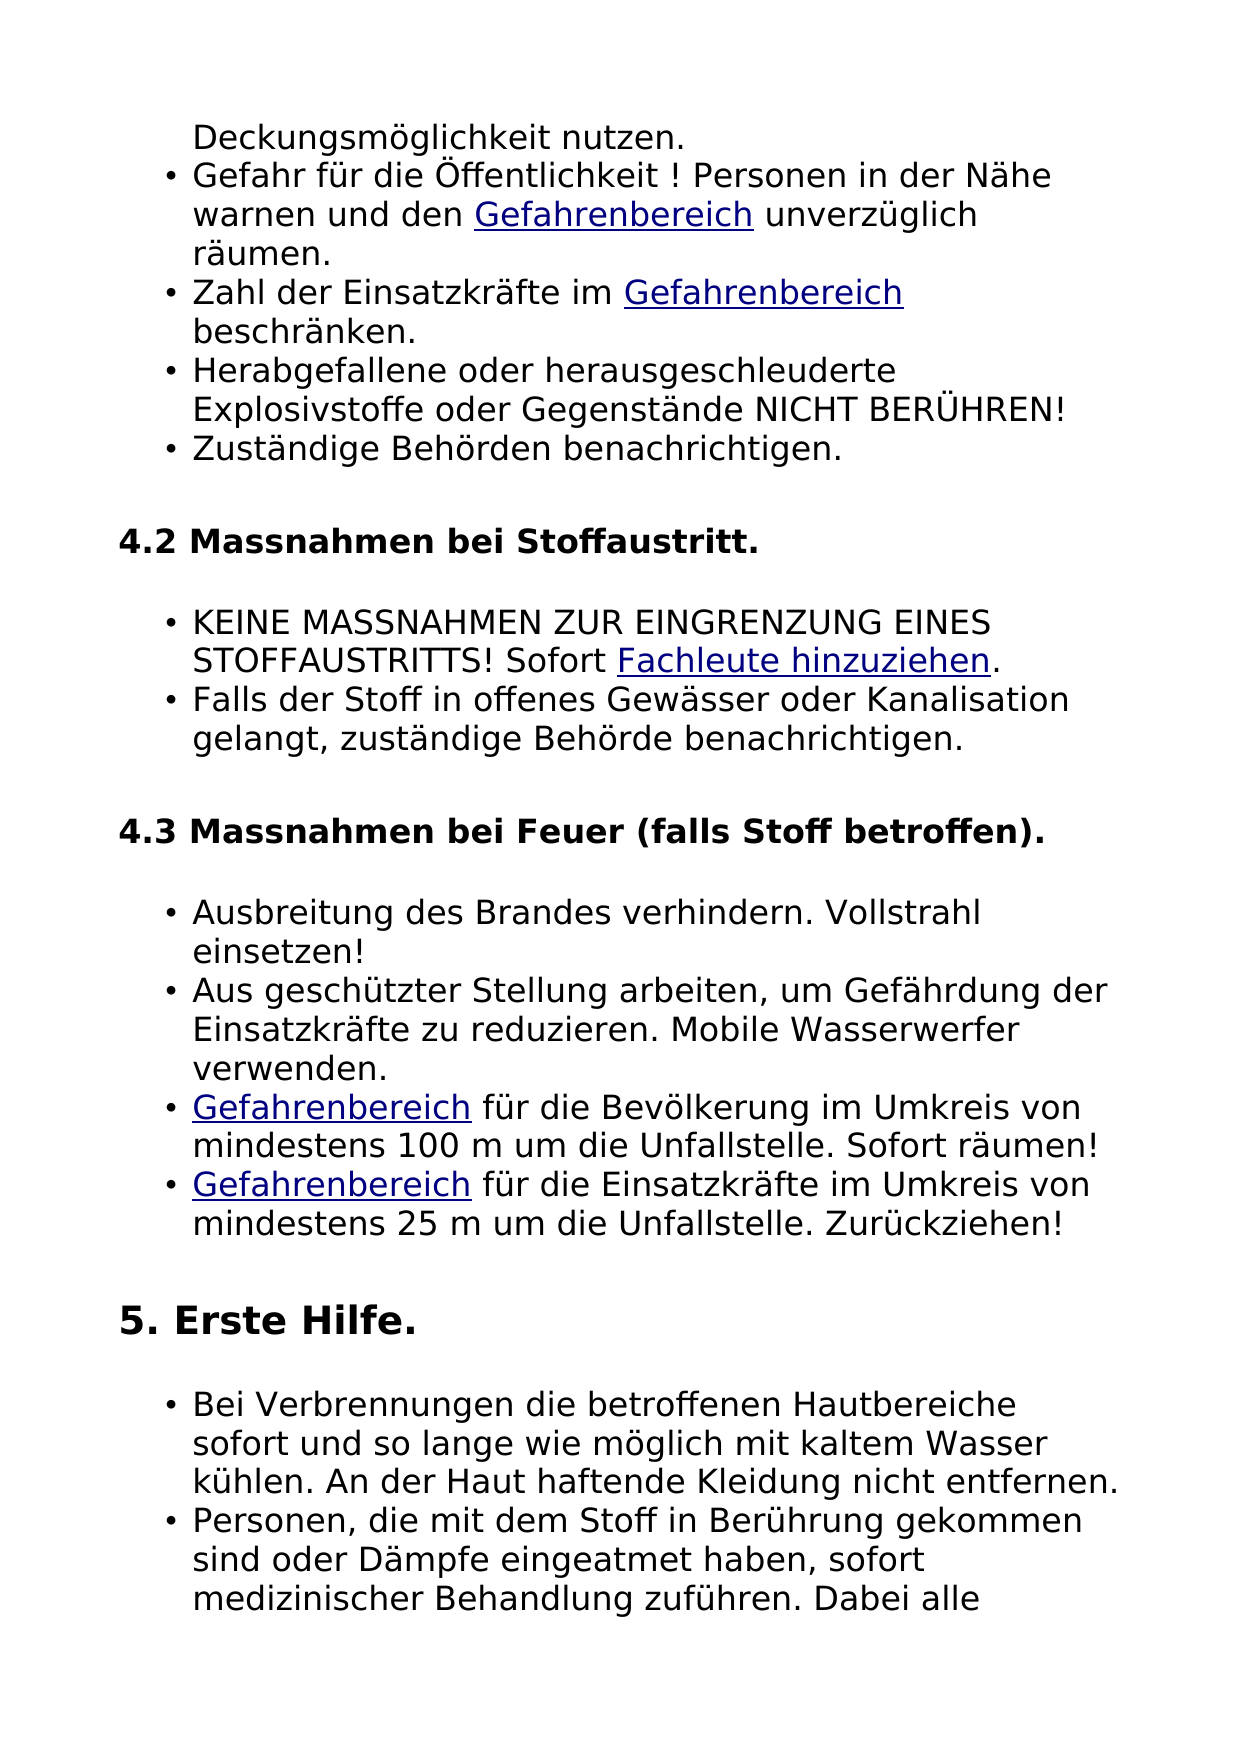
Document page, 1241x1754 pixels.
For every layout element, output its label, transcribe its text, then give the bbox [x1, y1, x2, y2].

subtitle 4.2 Massnahmen bei Stoffaustritt. [118, 522, 1122, 561]
list Aus geschützter Stellung arbeiten, um Gefährdung der Einsatzkräfte zu reduzieren. Mobile Wasserwerfer verwenden. [177, 972, 1122, 1088]
list Zahl der Einsatzkräfte im Gefahrenbereich beschränken. [177, 273, 1122, 351]
subtitle 5. Erste Hilfe. [118, 1298, 1122, 1343]
list Zuständige Behörden benachrichtigen. [177, 429, 1122, 468]
list Falls der Stoff in offenes Gewässer oder Kanalisation gelangt, zuständige Behörde benachrichtigen. [177, 681, 1122, 758]
list Bei Verbrennungen die betroffenen Hautbereiche sofort und so lange wie möglich mit kaltem Wasser kühlen. An der Haut haftende Kleidung nicht entfernen. [177, 1385, 1122, 1502]
list Gefahrenbereich für die Bevölkerung im Umkreis von mindestens 100 m um die Unfallstelle. Sofort räumen! [177, 1088, 1122, 1166]
list Deckungsmöglichkeit nutzen. [177, 118, 1122, 157]
list Personen, die mit dem Stoff in Berührung gekommen sind oder Dämpfe eingeatmet haben, sofort medizinischer Behandlung zuführen. Dabei alle [177, 1502, 1122, 1618]
subtitle 4.3 Massnahmen bei Feuer (falls Stoff betroffen). [118, 813, 1122, 852]
list KEINE MASSNAHMEN ZUR EINGRENZUNG EINES STOFFAUSTRITTS! Sofort Fachleute hinzuziehen. [177, 603, 1122, 681]
list Ausbreitung des Brandes verhindern. Vollstrahl einsetzen! [177, 894, 1122, 972]
list Gefahr für die Öffentlichkeit ! Personen in der Nähe warnen und den Gefahrenbereich unverzüglich räumen. [177, 157, 1122, 273]
list Gefahrenbereich für die Einsatzkräfte im Umkreis von mindestens 25 m um die Unfallstelle. Zurückziehen! [177, 1166, 1122, 1243]
list Herabgefallene oder herausgeschleuderte Explosivstoffe oder Gegenstände NICHT BERÜHREN! [177, 351, 1122, 429]
